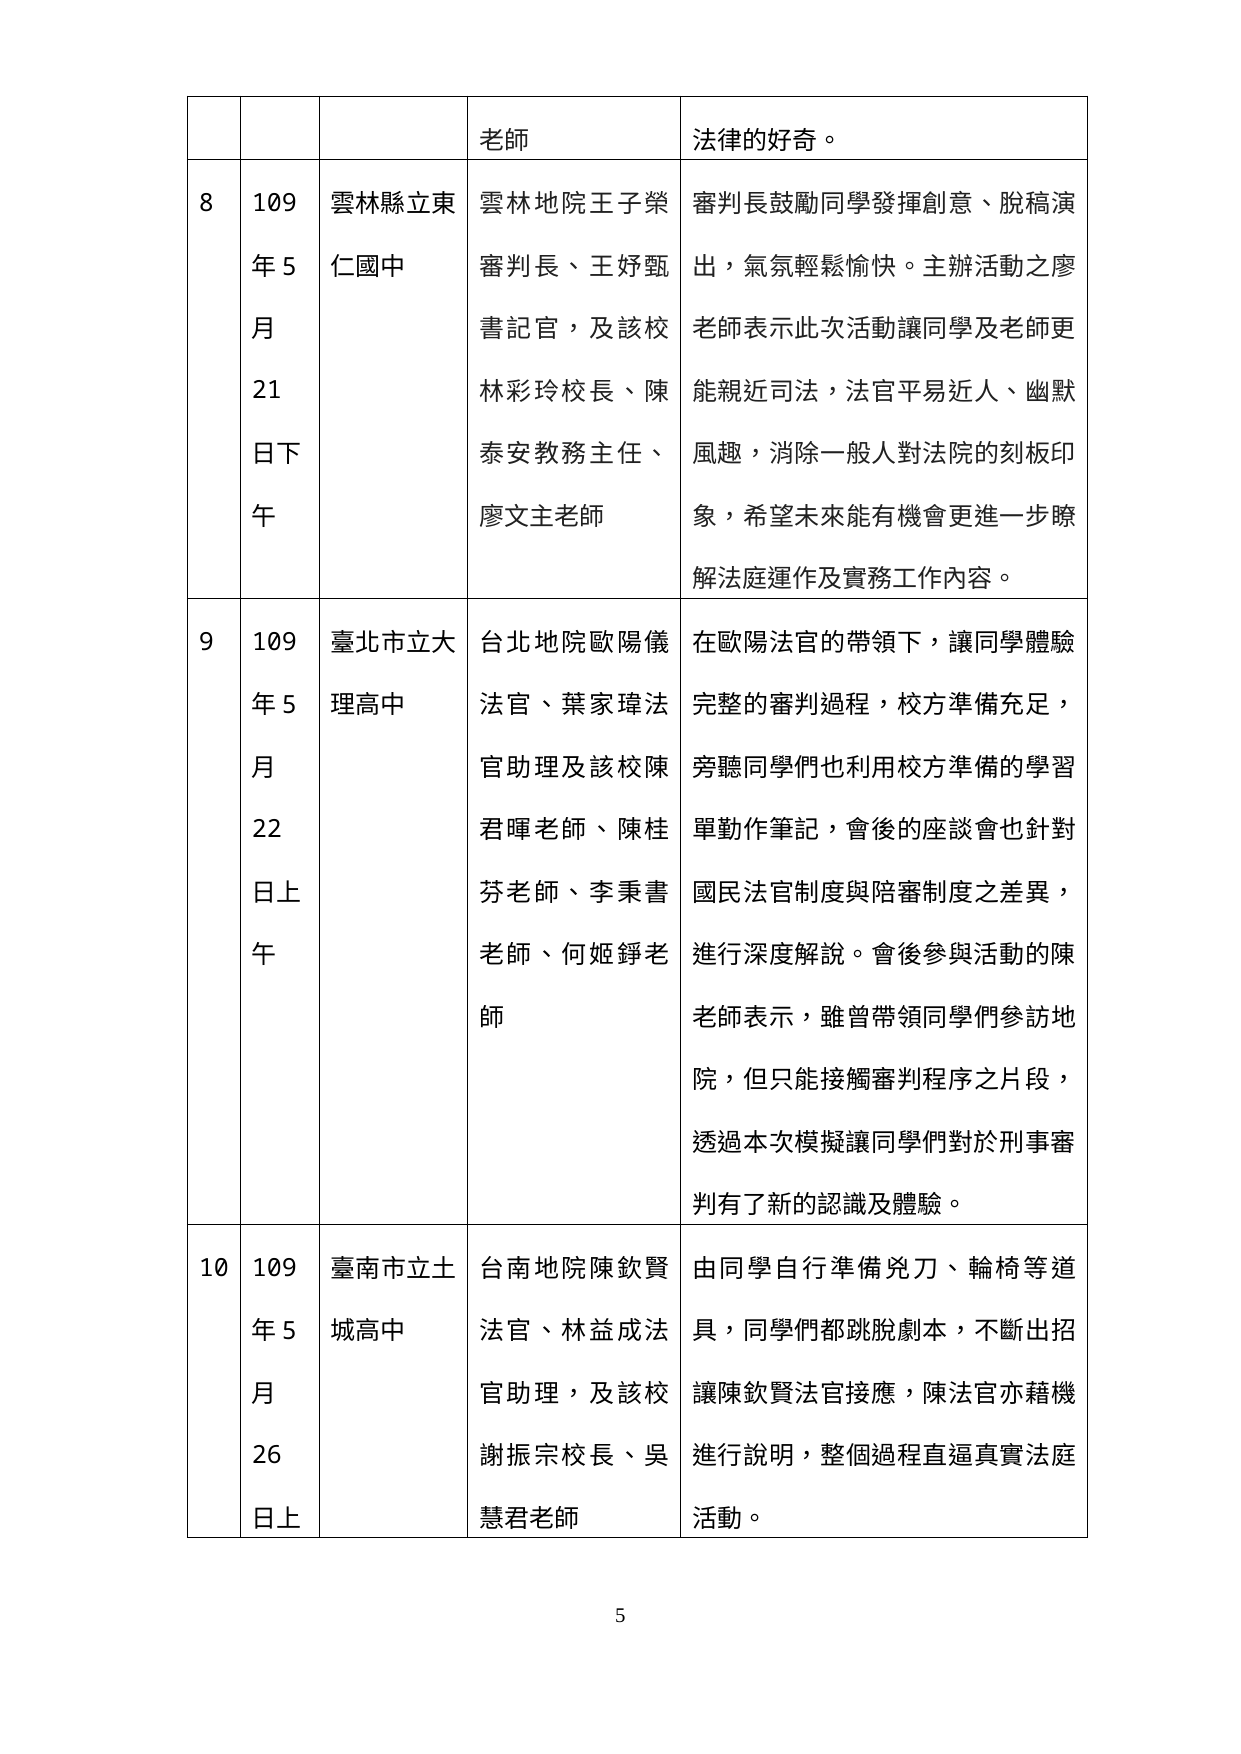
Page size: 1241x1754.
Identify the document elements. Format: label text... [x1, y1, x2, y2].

table_cell 109年5月22日上午 [241, 599, 319, 1224]
table_cell 臺北市立大理高中 [320, 599, 467, 1224]
table_cell 老師 [468, 97, 680, 159]
table_cell 臺南市立土城高中 [320, 1225, 467, 1537]
table_cell 109年5月21日下午 [241, 160, 319, 598]
table_cell 法律的好奇。 [681, 97, 1087, 159]
table_cell [320, 97, 467, 159]
table_cell [188, 97, 240, 159]
table_cell [241, 97, 319, 159]
table_cell 審判長鼓勵同學發揮創意、脫稿演出，氣氛輕鬆愉快。主辦活動之廖老師表示此次活動讓同學及老師更能親近司法，法官平易近人、幽默風趣，消除一般人對法院的刻板印象，希望未來能有機會更進一步瞭解法庭運作及實務工作內容。 [681, 160, 1087, 598]
table_cell 在歐陽法官的帶領下，讓同學體驗完整的審判過程，校方準備充足，旁聽同學們也利用校方準備的學習單勤作筆記，會後的座談會也針對國民法官制度與陪審制度之差異，進行深度解說。會後參與活動的陳老師表示，雖曾帶領同學們參訪地院，但只能接觸審判程序之片段，透過本次模擬讓同學們對於刑事審判有了新的認識及體驗。 [681, 599, 1087, 1224]
table_cell 台北地院歐陽儀法官、葉家瑋法官助理及該校陳君暉老師、陳桂芬老師、李秉書老師、何姬錚老師 [468, 599, 680, 1224]
table_cell 台南地院陳欽賢法官、林益成法官助理，及該校謝振宗校長、吳慧君老師 [468, 1225, 680, 1537]
table_cell 雲林縣立東仁國中 [320, 160, 467, 598]
table_cell 8 [188, 160, 240, 598]
table_cell 109年5月26日上 [241, 1225, 319, 1537]
table_cell 雲林地院王子榮審判長、王妤甄書記官，及該校林彩玲校長、陳泰安教務主任、廖文主老師 [468, 160, 680, 598]
table_cell 由同學自行準備兇刀、輪椅等道具，同學們都跳脫劇本，不斷出招讓陳欽賢法官接應，陳法官亦藉機進行說明，整個過程直逼真實法庭活動。 [681, 1225, 1087, 1537]
table_cell 9 [188, 599, 240, 1224]
table_cell 10 [188, 1225, 240, 1537]
